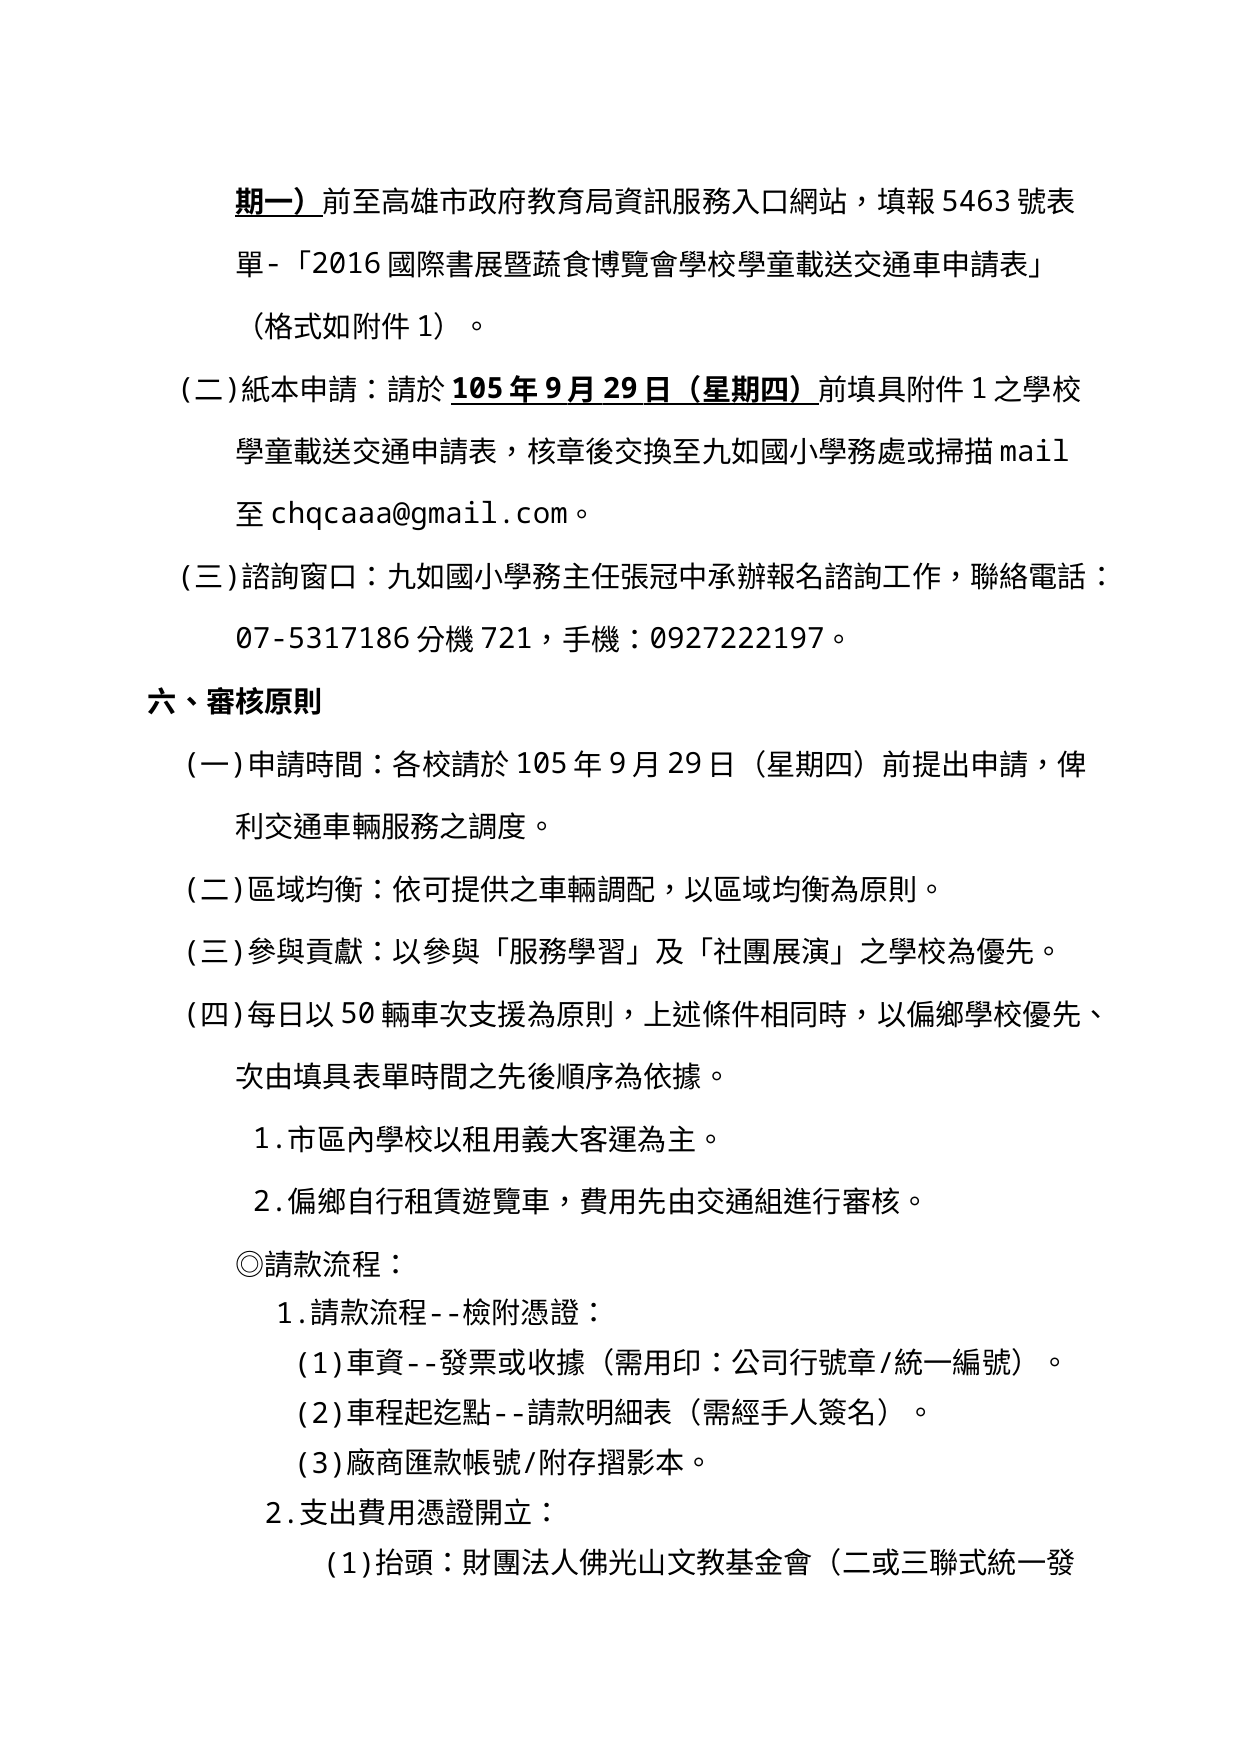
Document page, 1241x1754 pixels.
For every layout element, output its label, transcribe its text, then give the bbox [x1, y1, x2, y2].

text 1.市區內學校以租用義大客運為主。 [148, 1096, 1093, 1158]
text (二)區域均衡：依可提供之車輛調配，以區域均衡為原則。 [148, 846, 1093, 908]
text (2)車程起迄點--請款明細表（需經手人簽名）。 [148, 1383, 1093, 1433]
text 2.偏鄉自行租賃遊覽車，費用先由交通組進行審核。 [148, 1158, 1093, 1221]
text 六、審核原則 [148, 658, 1093, 721]
text (1)車資--發票或收據（需用印：公司行號章/統一編號）。 [148, 1333, 1093, 1383]
text (四)每日以50輛車次支援為原則，上述條件相同時，以偏鄉學校優先、次由填具表單時間之先後順序為依據。 [148, 971, 1093, 1096]
text (三)參與貢獻：以參與「服務學習」及「社團展演」之學校為優先。 [148, 908, 1093, 971]
text 1.請款流程--檢附憑證： [185, 1283, 1093, 1333]
text 期一）前至高雄市政府教育局資訊服務入口網站，填報5463號表單-「2016國際書展暨蔬食博覽會學校學童載送交通車申請表」（格式如附件1）。 [148, 158, 1093, 346]
text 2.支出費用憑證開立： [148, 1483, 1093, 1533]
text ◎請款流程： [148, 1221, 1093, 1283]
text (三)諮詢窗口：九如國小學務主任張冠中承辦報名諮詢工作，聯絡電話：07-5317186分機721，手機：0927222197。 [148, 533, 1093, 658]
text (二)紙本申請：請於105年9月29日（星期四）前填具附件1之學校學童載送交通申請表，核章後交換至九如國小學務處或掃描mail至chqcaaa@gmail.com。 [148, 346, 1093, 533]
text (一)申請時間：各校請於105年9月29日（星期四）前提出申請，俾利交通車輛服務之調度。 [148, 721, 1093, 846]
text (3)廠商匯款帳號/附存摺影本。 [148, 1433, 1093, 1483]
text (1)抬頭：財團法人佛光山文教基金會（二或三聯式統一發 [148, 1533, 1093, 1583]
